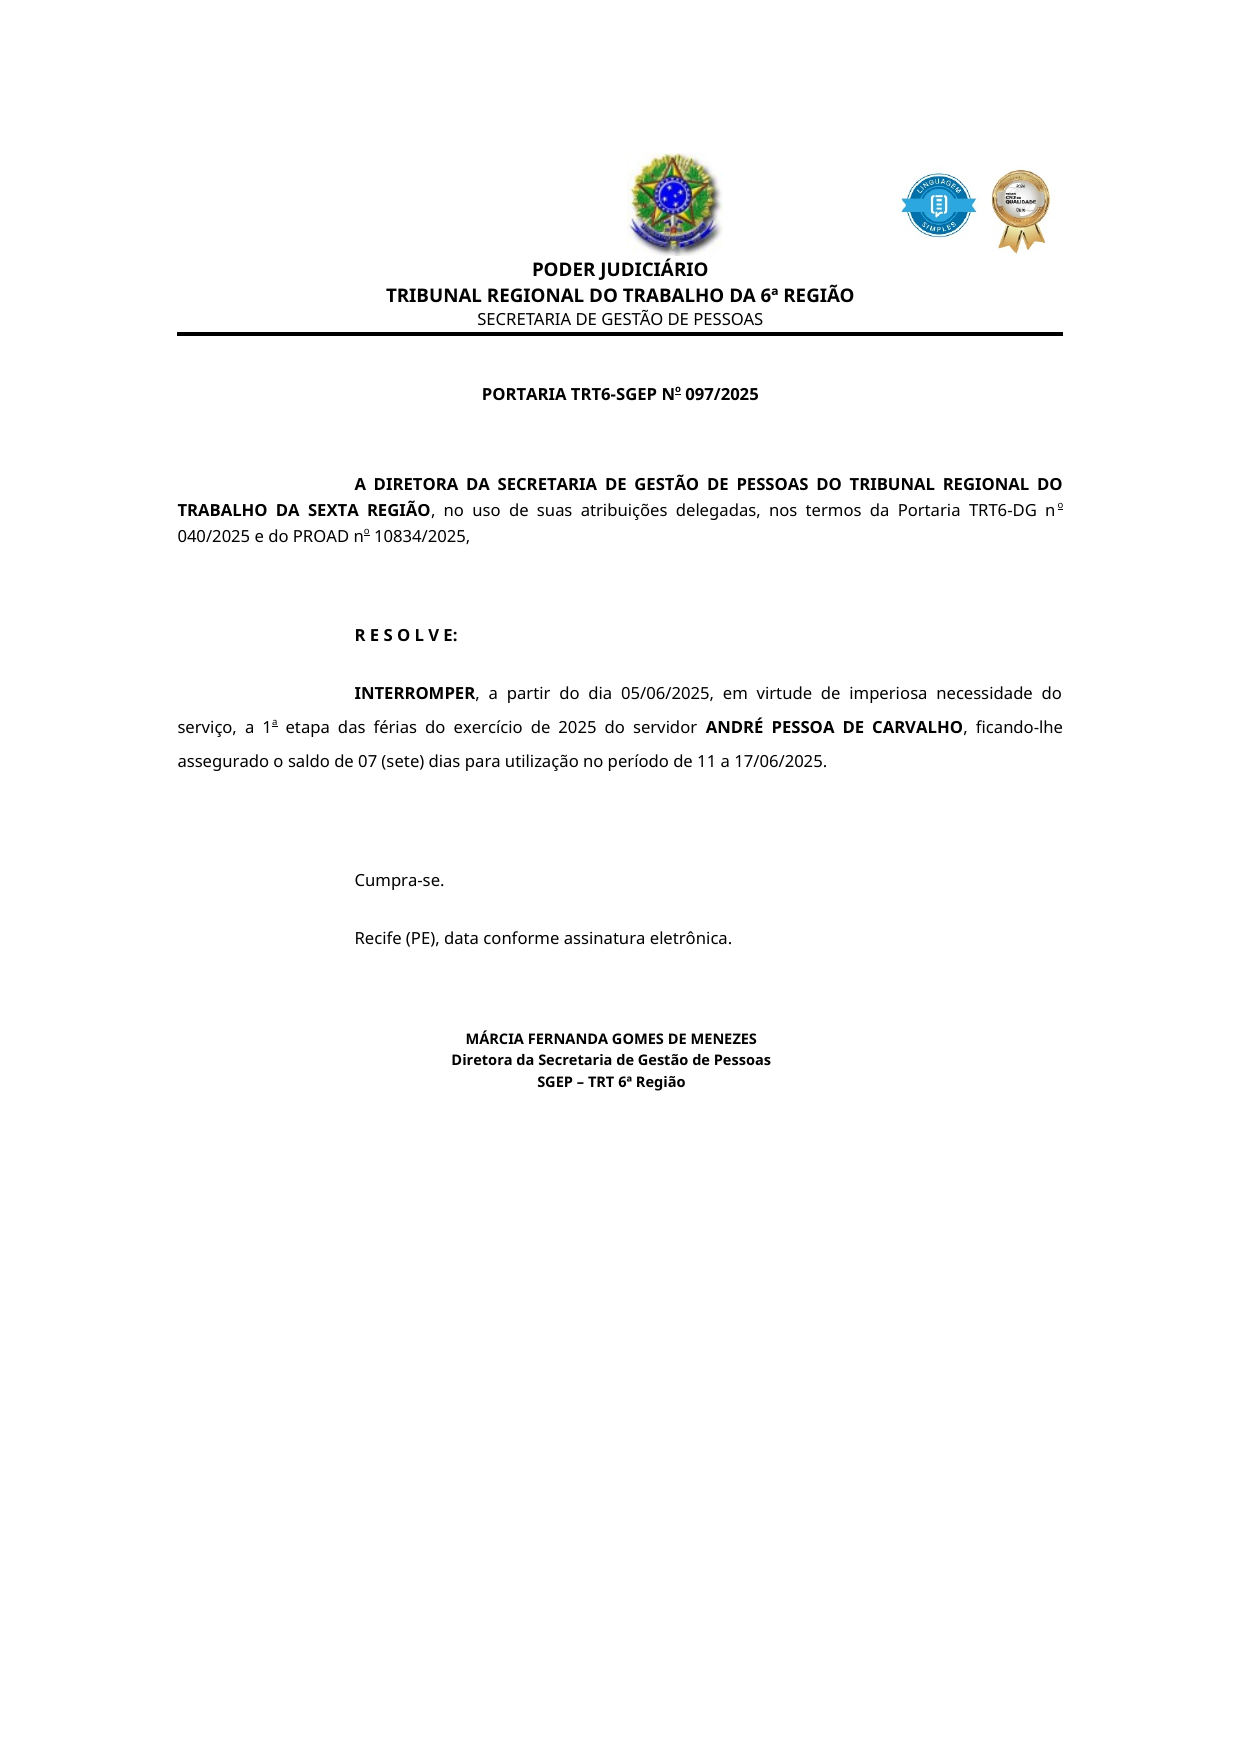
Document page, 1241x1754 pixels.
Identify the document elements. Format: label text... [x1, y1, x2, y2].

text R E S O L V E: [177, 623, 1063, 646]
text Cumpra-se. [281, 869, 1063, 892]
text A DIRETORA DA SECRETARIA DE GESTÃO DE PESSOAS DO TRIBUNAL REGIONAL DO TRABALHO DA SEXTA REGIÃO, no uso de suas atribuições delegadas, nos termos da Portaria TRT6-DG no 040/2025 e do PROAD no 10834/2025, [177, 472, 1063, 547]
text SGEP – TRT 6ª Região [354, 1071, 868, 1091]
text MÁRCIA FERNANDA GOMES DE MENEZES [354, 1028, 868, 1048]
text SECRETARIA DE GESTÃO DE PESSOAS [177, 308, 1063, 332]
text INTERROMPER, a partir do dia 05/06/2025, em virtude de imperiosa necessidade do serviço, a 1a etapa das férias do exercício de 2025 do servidor ANDRÉ PESSOA DE CARVALHO, ficando-lhe assegurado o saldo de 07 (sete) dias para utilização no período de 11 a 17/06/2025. [177, 681, 1063, 772]
text Recife (PE), data conforme assinatura eletrônica. [281, 927, 1063, 949]
text TRIBUNAL REGIONAL DO TRABALHO DA 6ª REGIÃO [177, 282, 1063, 308]
text PODER JUDICIÁRIO [177, 257, 1063, 282]
text PORTARIA TRT6-SGEP No 097/2025 [177, 383, 1063, 406]
picture [892, 163, 1064, 257]
text Diretora da Secretaria de Gestão de Pessoas [354, 1050, 868, 1070]
picture [626, 153, 724, 257]
